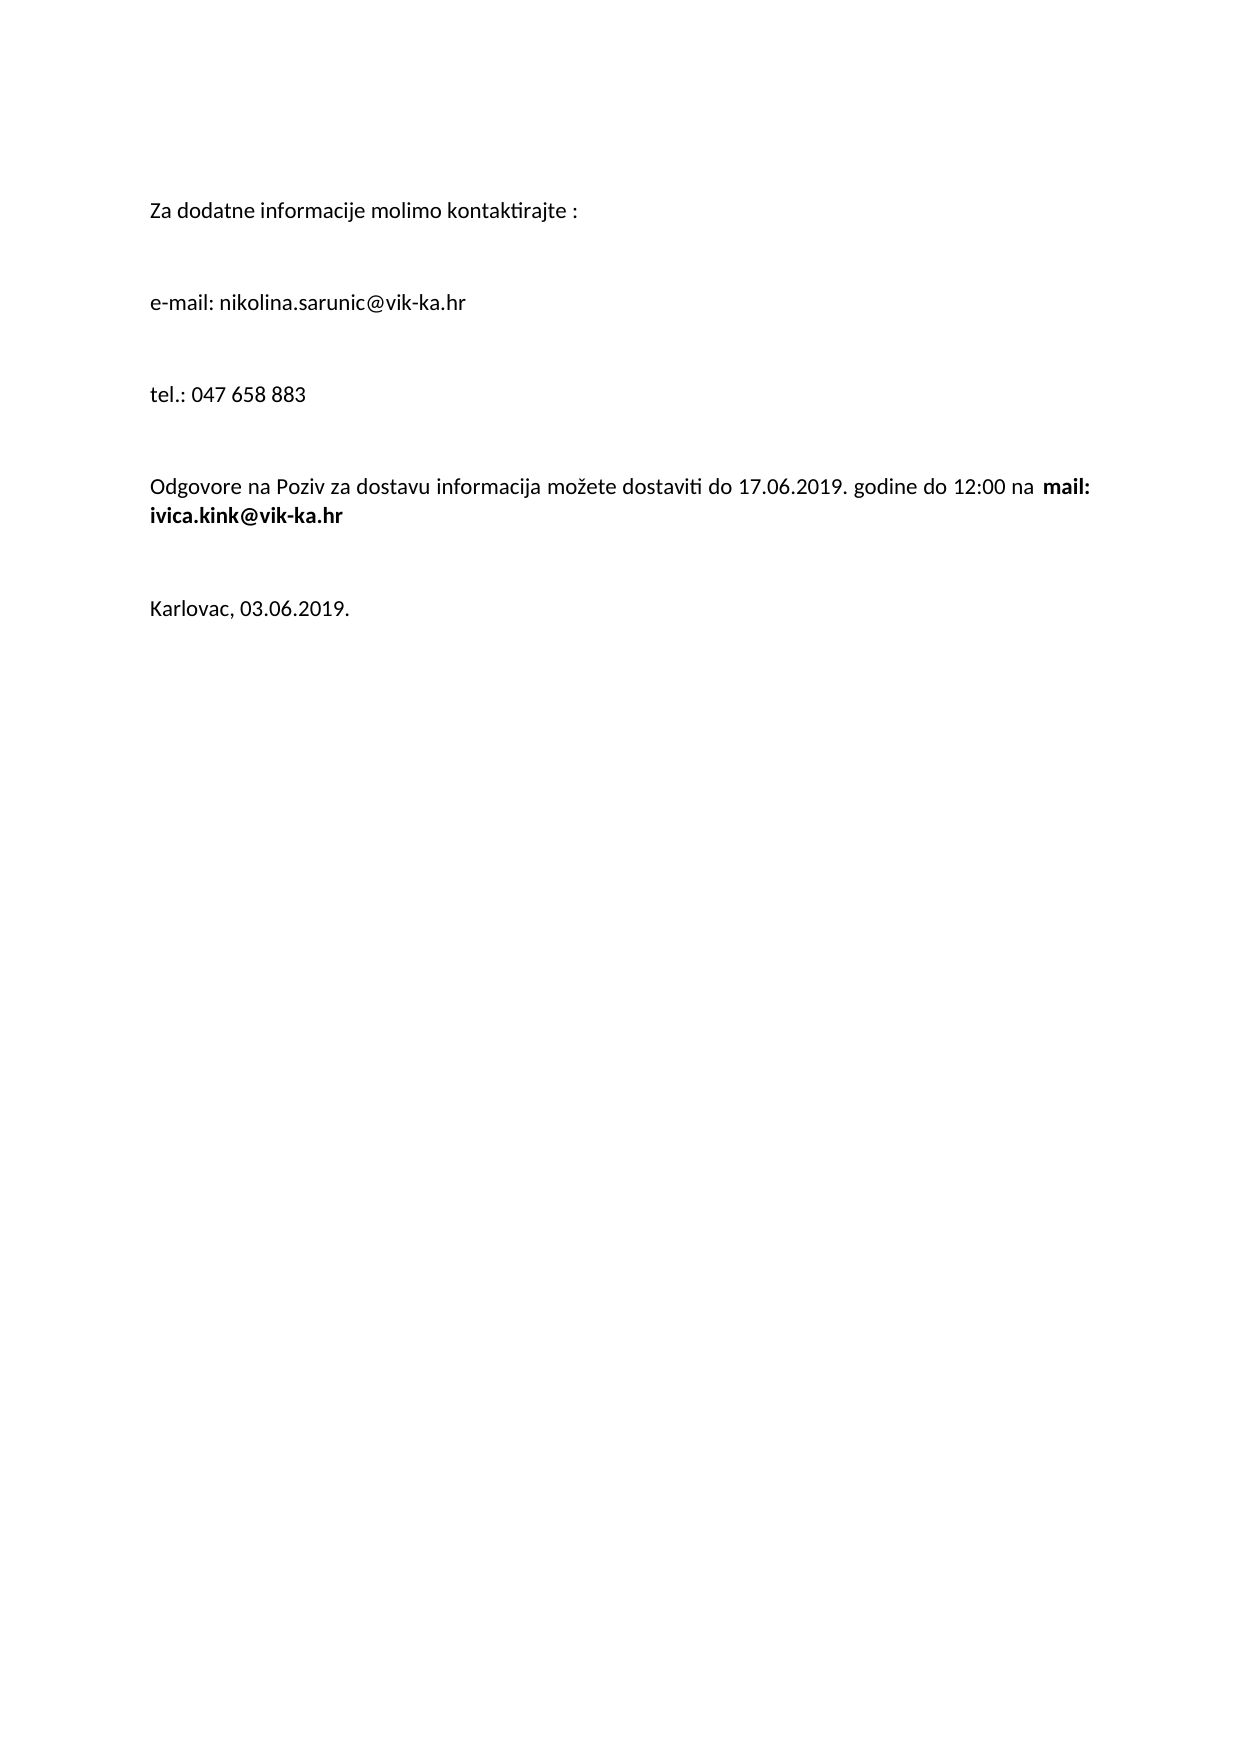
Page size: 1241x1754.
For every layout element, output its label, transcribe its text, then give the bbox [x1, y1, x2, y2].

text e-mail: nikolina.sarunic@vik-ka.hr [150, 288, 1090, 316]
text Odgovore na Poziv za dostavu informacija možete dostaviti do 17.06.2019. godine do 12:00 na mail: ivica.kink@vik-ka.hr [150, 472, 1090, 530]
text tel.: 047 658 883 [150, 380, 1090, 408]
text Za dodatne informacije molimo kontaktirajte : [150, 196, 1090, 224]
text Karlovac, 03.06.2019. [150, 594, 1090, 622]
